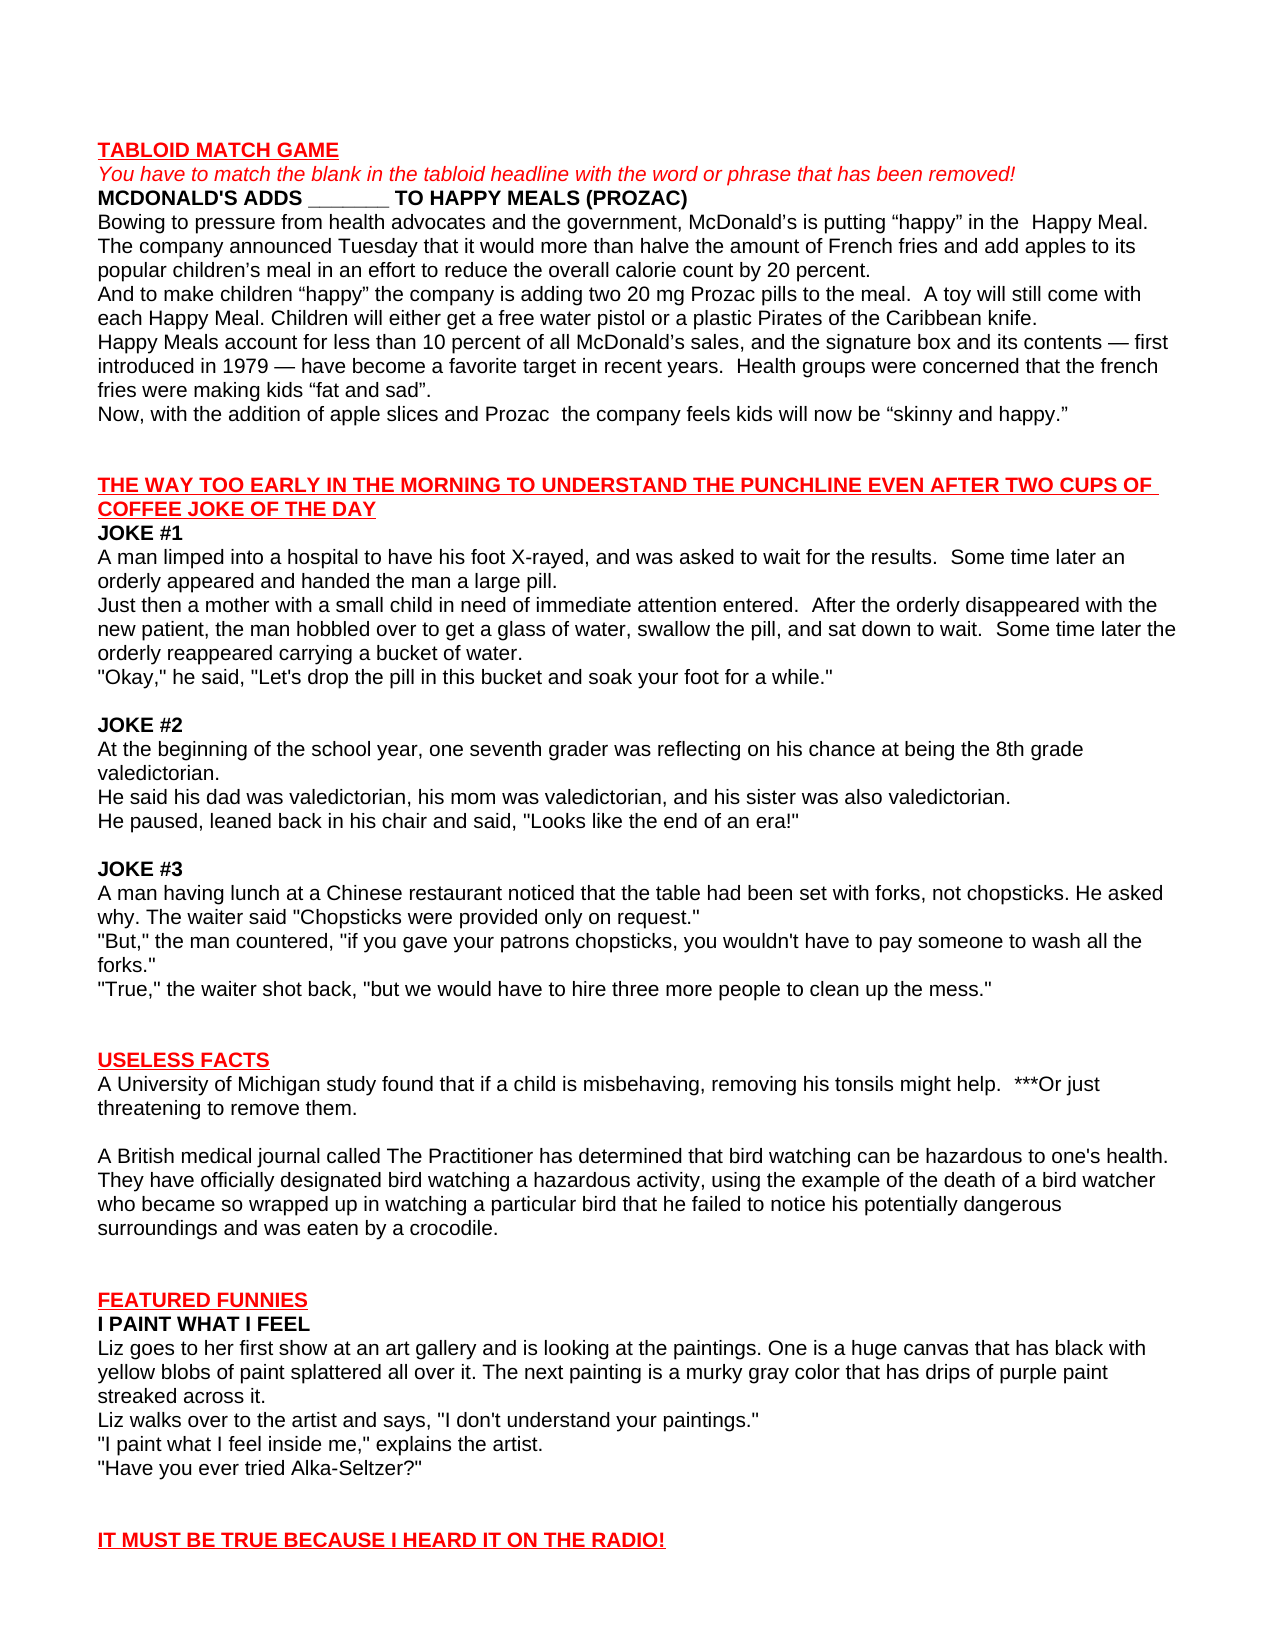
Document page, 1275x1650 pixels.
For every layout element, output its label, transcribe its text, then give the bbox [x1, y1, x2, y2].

text IT MUST BE TRUE BECAUSE I HEARD IT ON THE RADIO! [97, 1527, 1185, 1551]
text THE WAY TOO EARLY IN THE MORNING TO UNDERSTAND THE PUNCHLINE EVEN AFTER TWO CUPS OF COFFEE JOKE OF THE DAY [97, 473, 1185, 521]
text JOKE #3 [97, 857, 1185, 881]
text "Okay," he said, "Let's drop the pill in this bucket and soak your foot for a while." [97, 665, 1185, 689]
text Happy Meals account for less than 10 percent of all McDonald’s sales, and the signature box and its contents — first introduced in 1979 — have become a favorite target in recent years. Health groups were concerned that the french fries were making kids “fat and sad”. [97, 329, 1185, 401]
text Bowing to pressure from health advocates and the government, McDonald’s is putting “happy” in the Happy Meal. [97, 210, 1185, 234]
text "I paint what I feel inside me," explains the artist. [97, 1432, 1185, 1456]
text JOKE #2 [97, 713, 1185, 737]
text "True," the waiter shot back, "but we would have to hire three more people to clean up the mess." [97, 976, 1185, 1000]
text A man having lunch at a Chinese restaurant noticed that the table had been set with forks, not chopsticks. He asked why. The waiter said "Chopsticks were provided only on request." [97, 881, 1185, 928]
text JOKE #1 [97, 521, 1185, 545]
text FEATURED FUNNIES [97, 1288, 1185, 1312]
text "Have you ever tried Alka-Seltzer?" [97, 1456, 1185, 1479]
text And to make children “happy” the company is adding two 20 mg Prozac pills to the meal. A toy will still come with each Happy Meal. Children will either get a free water pistol or a plastic Pirates of the Caribbean knife. [97, 282, 1185, 329]
text "But," the man countered, "if you gave your patrons chopsticks, you wouldn't have to pay someone to wash all the forks." [97, 928, 1185, 976]
text The company announced Tuesday that it would more than halve the amount of French fries and add apples to its popular children’s meal in an effort to reduce the overall calorie count by 20 percent. [97, 234, 1185, 282]
text TABLOID MATCH GAME [97, 138, 1185, 162]
text I PAINT WHAT I FEEL [97, 1312, 1185, 1336]
text He said his dad was valedictorian, his mom was valedictorian, and his sister was also valedictorian. [97, 785, 1185, 809]
text Now, with the addition of apple slices and Prozac the company feels kids will now be “skinny and happy.” [97, 401, 1185, 425]
text He paused, leaned back in his chair and said, "Looks like the end of an era!" [97, 809, 1185, 833]
text Liz walks over to the artist and says, "I don't understand your paintings." [97, 1408, 1185, 1432]
text A British medical journal called The Practitioner has determined that bird watching can be hazardous to one's health. They have officially designated bird watching a hazardous activity, using the example of the death of a bird watcher who became so wrapped up in watching a particular bird that he failed to notice his potentially dangerous surroundings and was eaten by a crocodile. [97, 1144, 1185, 1240]
text MCDONALD'S ADDS _______ TO HAPPY MEALS (PROZAC) [97, 186, 1185, 210]
text USELESS FACTS [97, 1048, 1185, 1072]
text A University of Michigan study found that if a child is misbehaving, removing his tonsils might help. ***Or just threatening to remove them. [97, 1072, 1185, 1120]
text You have to match the blank in the tabloid headline with the word or phrase that has been removed! [97, 162, 1185, 186]
text A man limped into a hospital to have his foot X-rayed, and was asked to wait for the results. Some time later an orderly appeared and handed the man a large pill. [97, 545, 1185, 593]
text At the beginning of the school year, one seventh grader was reflecting on his chance at being the 8th grade valedictorian. [97, 737, 1185, 785]
text Liz goes to her first show at an art gallery and is looking at the paintings. One is a huge canvas that has black with yellow blobs of paint splattered all over it. The next painting is a murky gray color that has drips of purple paint streaked across it. [97, 1336, 1185, 1408]
text Just then a mother with a small child in need of immediate attention entered. After the orderly disappeared with the new patient, the man hobbled over to get a glass of water, swallow the pill, and sat down to wait. Some time later the orderly reappeared carrying a bucket of water. [97, 593, 1185, 665]
